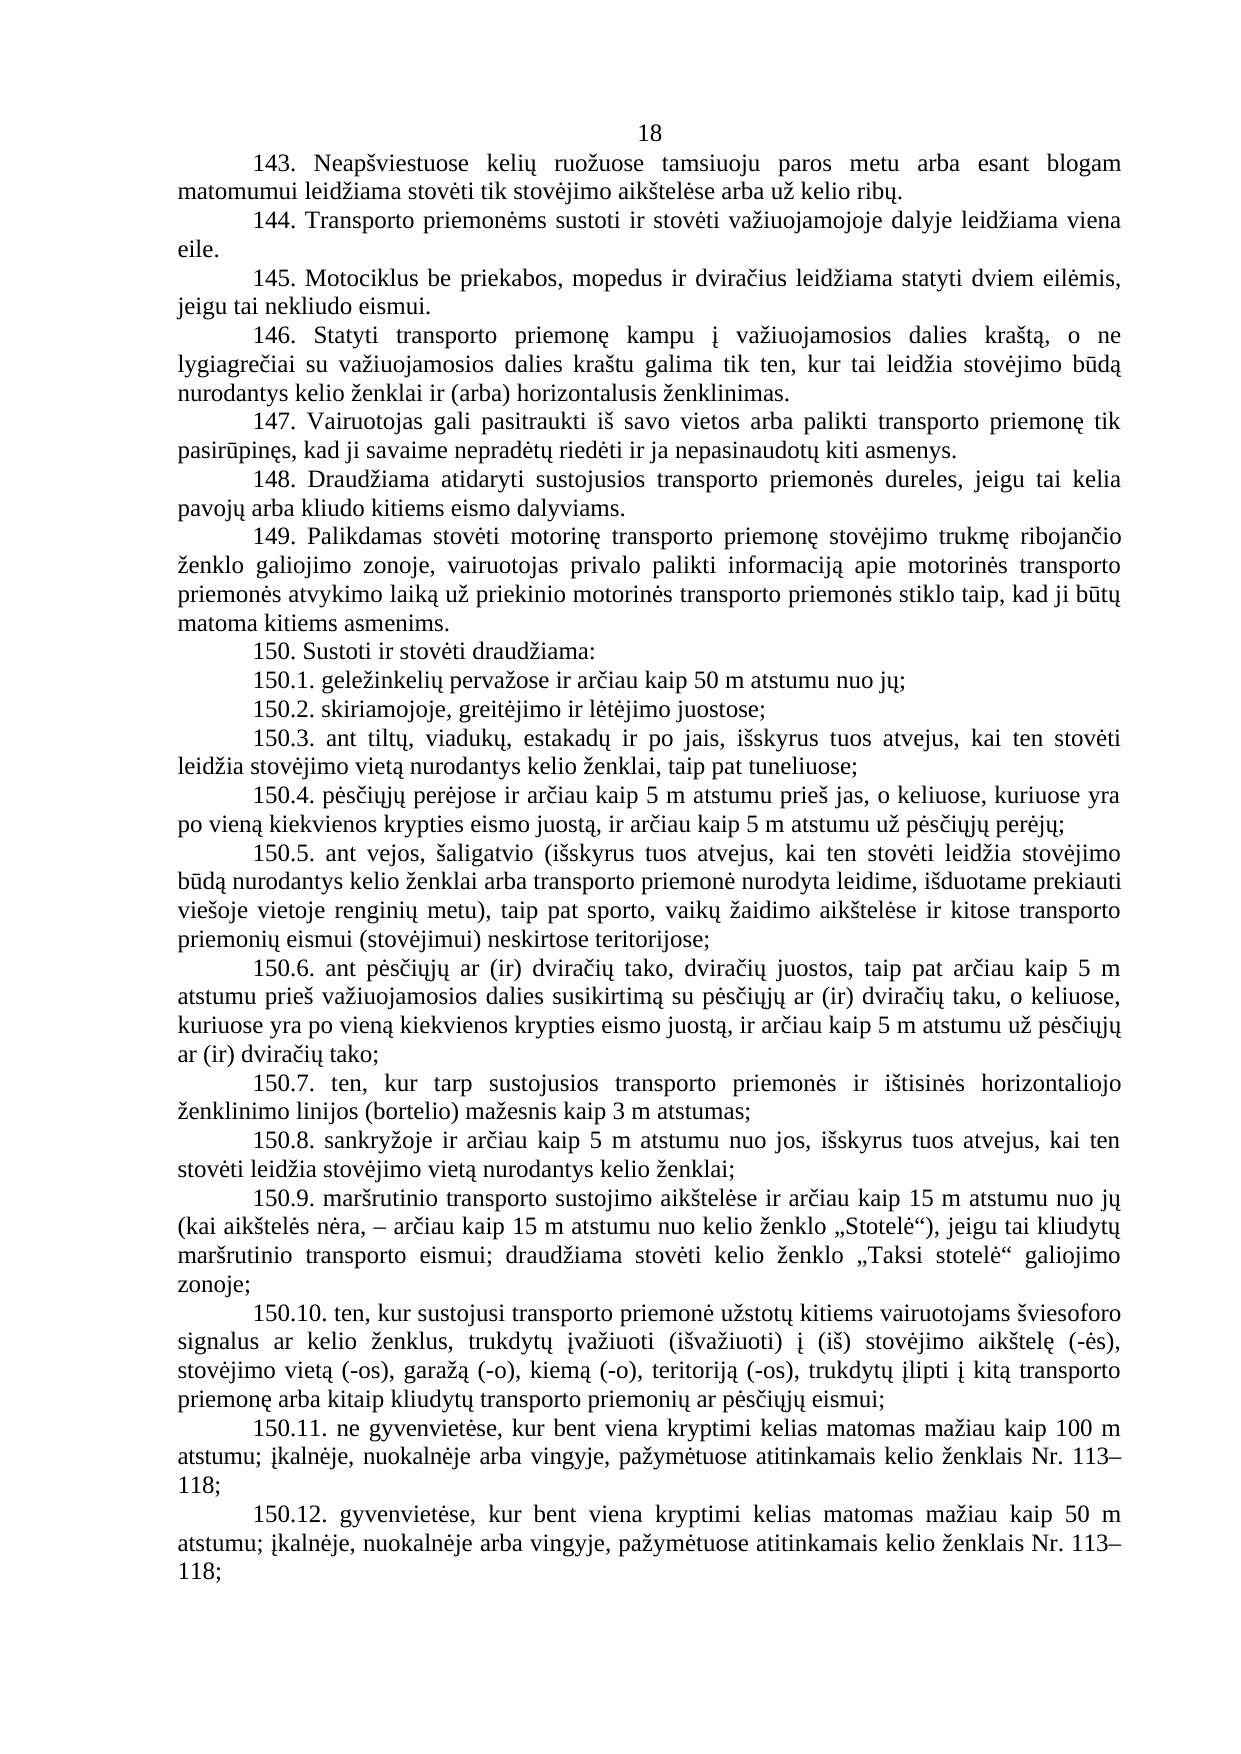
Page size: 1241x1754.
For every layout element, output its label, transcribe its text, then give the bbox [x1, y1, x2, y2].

text 150.5. ant vejos, šaligatvio (išskyrus tuos atvejus, kai ten stovėti leidžia stovėjimo būdą nurodantys kelio ženklai arba transporto priemonė nurodyta leidime, išduotame prekiauti viešoje vietoje renginių metu), taip pat sporto, vaikų žaidimo aikštelėse ir kitose transporto priemonių eismui (stovėjimui) neskirtose teritorijose; [177, 838, 1122, 953]
text 145. Motociklus be priekabos, mopedus ir dviračius leidžiama statyti dviem eilėmis, jeigu tai nekliudo eismui. [177, 263, 1122, 320]
text 150.2. skiriamojoje, greitėjimo ir lėtėjimo juostose; [177, 694, 1122, 723]
text 150.8. sankryžoje ir arčiau kaip 5 m atstumu nuo jos, išskyrus tuos atvejus, kai ten stovėti leidžia stovėjimo vietą nurodantys kelio ženklai; [177, 1125, 1122, 1183]
text 150.12. gyvenvietėse, kur bent viena kryptimi kelias matomas mažiau kaip 50 m atstumu; įkalnėje, nuokalnėje arba vingyje, pažymėtuose atitinkamais kelio ženklais Nr. 113–118; [177, 1499, 1122, 1585]
text 150.9. maršrutinio transporto sustojimo aikštelėse ir arčiau kaip 15 m atstumu nuo jų (kai aikštelės nėra, – arčiau kaip 15 m atstumu nuo kelio ženklo „Stotelė“), jeigu tai kliudytų maršrutinio transporto eismui; draudžiama stovėti kelio ženklo „Taksi stotelė“ galiojimo zonoje; [177, 1183, 1122, 1298]
text 150.1. geležinkelių pervažose ir arčiau kaip 50 m atstumu nuo jų; [177, 665, 1122, 694]
text 146. Statyti transporto priemonę kampu į važiuojamosios dalies kraštą, o ne lygiagrečiai su važiuojamosios dalies kraštu galima tik ten, kur tai leidžia stovėjimo būdą nurodantys kelio ženklai ir (arba) horizontalusis ženklinimas. [177, 320, 1122, 406]
text 147. Vairuotojas gali pasitraukti iš savo vietos arba palikti transporto priemonę tik pasirūpinęs, kad ji savaime nepradėtų riedėti ir ja nepasinaudotų kiti asmenys. [177, 406, 1122, 464]
text 148. Draudžiama atidaryti sustojusios transporto priemonės dureles, jeigu tai kelia pavojų arba kliudo kitiems eismo dalyviams. [177, 464, 1122, 521]
text 149. Palikdamas stovėti motorinę transporto priemonę stovėjimo trukmę ribojančio ženklo galiojimo zonoje, vairuotojas privalo palikti informaciją apie motorinės transporto priemonės atvykimo laiką už priekinio motorinės transporto priemonės stiklo taip, kad ji būtų matoma kitiems asmenims. [177, 521, 1122, 636]
text 150.3. ant tiltų, viadukų, estakadų ir po jais, išskyrus tuos atvejus, kai ten stovėti leidžia stovėjimo vietą nurodantys kelio ženklai, taip pat tuneliuose; [177, 723, 1122, 780]
text 150.10. ten, kur sustojusi transporto priemonė užstotų kitiems vairuotojams šviesoforo signalus ar kelio ženklus, trukdytų įvažiuoti (išvažiuoti) į (iš) stovėjimo aikštelę (-ės), stovėjimo vietą (-os), garažą (-o), kiemą (-o), teritoriją (-os), trukdytų įlipti į kitą transporto priemonę arba kitaip kliudytų transporto priemonių ar pėsčiųjų eismui; [177, 1298, 1122, 1413]
text 150.11. ne gyvenvietėse, kur bent viena kryptimi kelias matomas mažiau kaip 100 m atstumu; įkalnėje, nuokalnėje arba vingyje, pažymėtuose atitinkamais kelio ženklais Nr. 113–118; [177, 1413, 1122, 1499]
text 150.4. pėsčiųjų perėjose ir arčiau kaip 5 m atstumu prieš jas, o keliuose, kuriuose yra po vieną kiekvienos krypties eismo juostą, ir arčiau kaip 5 m atstumu už pėsčiųjų perėjų; [177, 780, 1122, 838]
text 150.6. ant pėsčiųjų ar (ir) dviračių tako, dviračių juostos, taip pat arčiau kaip 5 m atstumu prieš važiuojamosios dalies susikirtimą su pėsčiųjų ar (ir) dviračių taku, o keliuose, kuriuose yra po vieną kiekvienos krypties eismo juostą, ir arčiau kaip 5 m atstumu už pėsčiųjų ar (ir) dviračių tako; [177, 953, 1122, 1068]
text 143. Neapšviestuose kelių ruožuose tamsiuoju paros metu arba esant blogam matomumui leidžiama stovėti tik stovėjimo aikštelėse arba už kelio ribų. [177, 148, 1122, 205]
text 144. Transporto priemonėms sustoti ir stovėti važiuojamojoje dalyje leidžiama viena eile. [177, 205, 1122, 263]
text 150.7. ten, kur tarp sustojusios transporto priemonės ir ištisinės horizontaliojo ženklinimo linijos (bortelio) mažesnis kaip 3 m atstumas; [177, 1068, 1122, 1125]
text 150. Sustoti ir stovėti draudžiama: [177, 636, 1122, 665]
